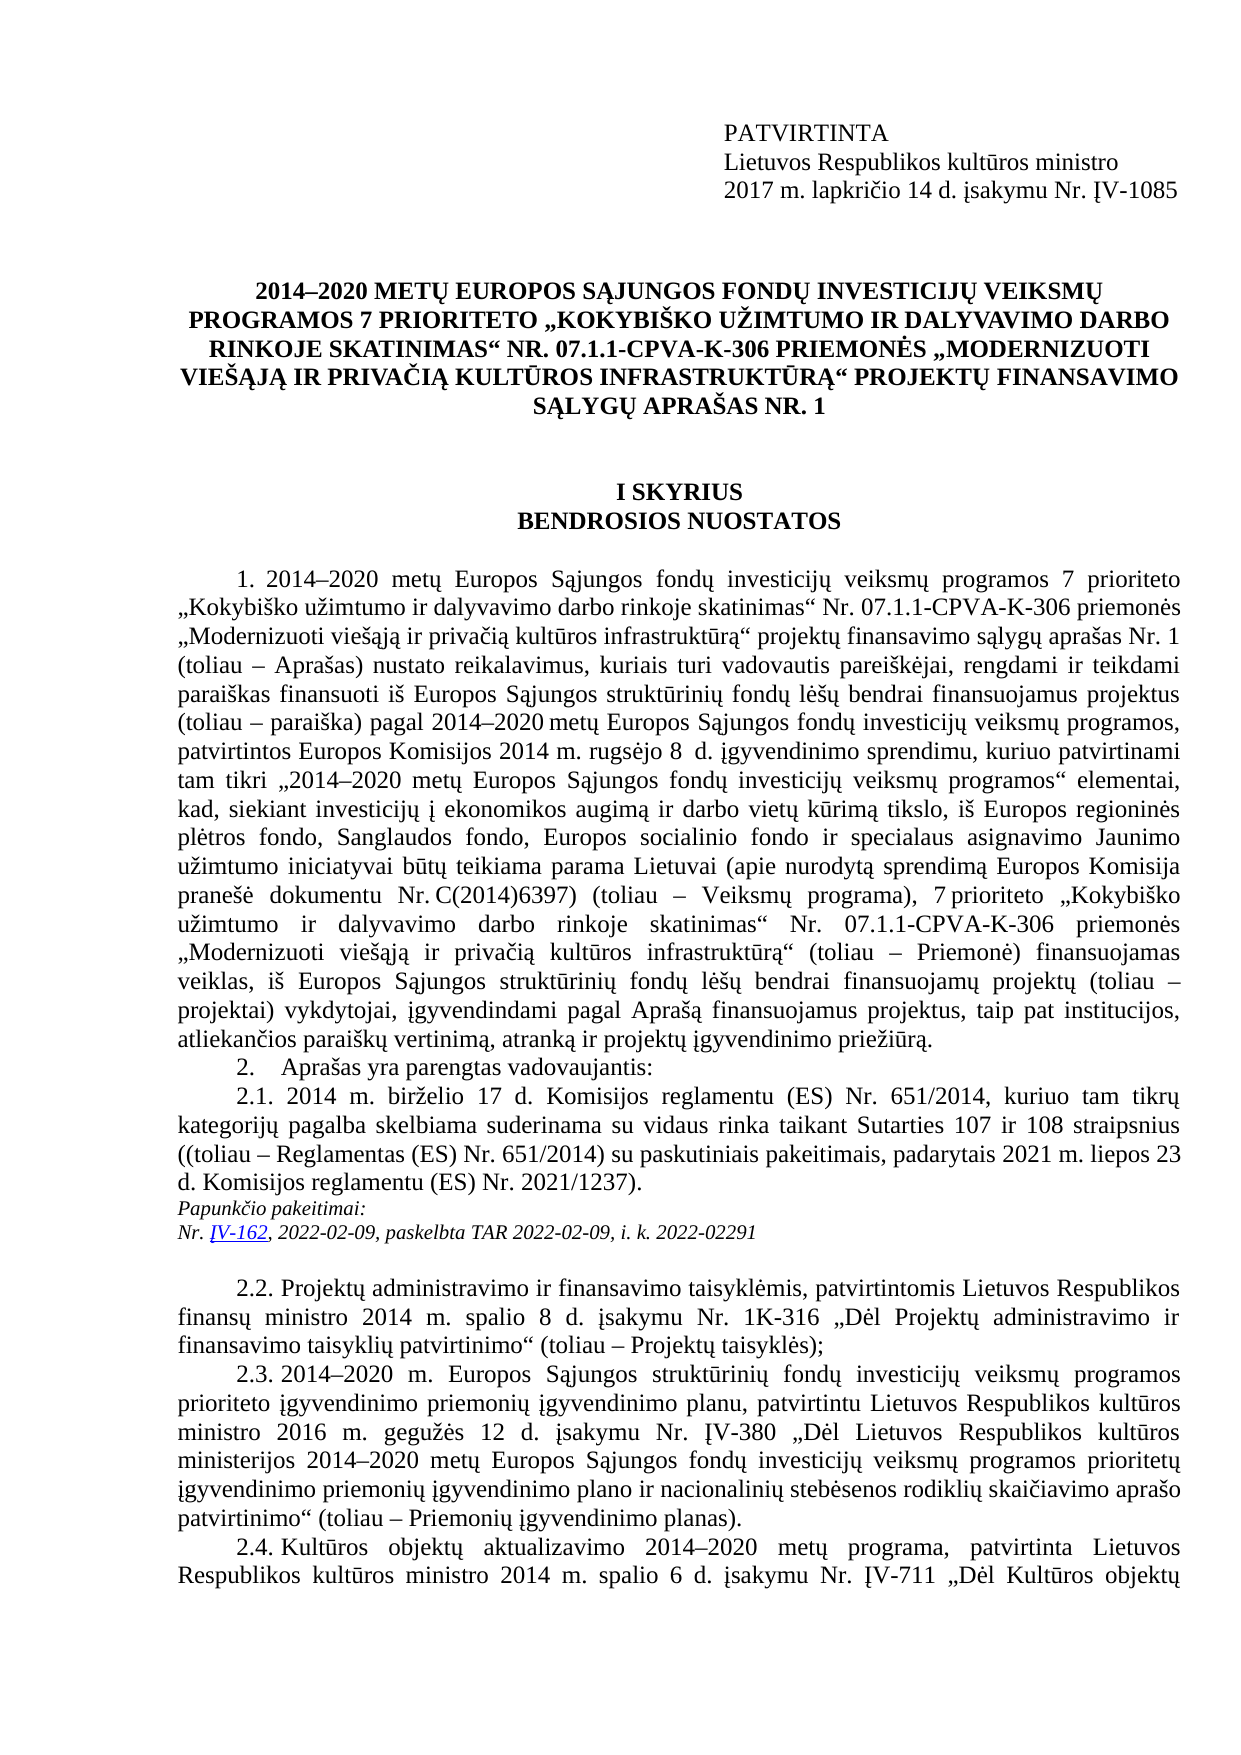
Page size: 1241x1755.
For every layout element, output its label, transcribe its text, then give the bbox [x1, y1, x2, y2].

text 2.3. 2014–2020 m. Europos Sąjungos struktūrinių fondų investicijų veiksmų programos prioriteto įgyvendinimo priemonių įgyvendinimo planu, patvirtintu Lietuvos Respublikos kultūros ministro 2016 m. gegužės 12 d. įsakymu Nr. ĮV-380 „Dėl Lietuvos Respublikos kultūros ministerijos 2014–2020 metų Europos Sąjungos fondų investicijų veiksmų programos prioritetų įgyvendinimo priemonių įgyvendinimo plano ir nacionalinių stebėsenos rodiklių skaičiavimo aprašo patvirtinimo“ (toliau – Priemonių įgyvendinimo planas). [177, 1359, 1181, 1532]
text I SKYRIUS [177, 477, 1181, 506]
text 2.4. Kultūros objektų aktualizavimo 2014–2020 metų programa, patvirtinta Lietuvos Respublikos kultūros ministro 2014 m. spalio 6 d. įsakymu Nr. ĮV-711 „Dėl Kultūros objektų [177, 1532, 1181, 1589]
text 2017 m. lapkričio 14 d. įsakymu Nr. ĮV-1085 [723, 176, 1181, 204]
text 2. Aprašas yra parengtas vadovaujantis: [177, 1052, 1181, 1081]
text Lietuvos Respublikos kultūros ministro [723, 147, 1181, 176]
text 2.2. Projektų administravimo ir finansavimo taisyklėmis, patvirtintomis Lietuvos Respublikos finansų ministro 2014 m. spalio 8 d. įsakymu Nr. 1K-316 „Dėl Projektų administravimo ir finansavimo taisyklių patvirtinimo“ (toliau – Projektų taisyklės); [177, 1273, 1181, 1359]
text 1. 2014–2020 metų Europos Sąjungos fondų investicijų veiksmų programos 7 prioriteto „Kokybiško užimtumo ir dalyvavimo darbo rinkoje skatinimas“ Nr. 07.1.1-CPVA-K-306 priemonės „Modernizuoti viešąją ir privačią kultūros infrastruktūrą“ projektų finansavimo sąlygų aprašas Nr. 1 (toliau – Aprašas) nustato reikalavimus, kuriais turi vadovautis pareiškėjai, rengdami ir teikdami paraiškas finansuoti iš Europos Sąjungos struktūrinių fondų lėšų bendrai finansuojamus projektus (toliau – paraiška) pagal 2014–2020 metų Europos Sąjungos fondų investicijų veiksmų programos, patvirtintos Europos Komisijos 2014 m. rugsėjo 8 d. įgyvendinimo sprendimu, kuriuo patvirtinami tam tikri „2014–2020 metų Europos Sąjungos fondų investicijų veiksmų programos“ elementai, kad, siekiant investicijų į ekonomikos augimą ir darbo vietų kūrimą tikslo, iš Europos regioninės plėtros fondo, Sanglaudos fondo, Europos socialinio fondo ir specialaus asignavimo Jaunimo užimtumo iniciatyvai būtų teikiama parama Lietuvai (apie nurodytą sprendimą Europos Komisija pranešė dokumentu Nr. C(2014)6397) (toliau – Veiksmų programa), 7 prioriteto „Kokybiško užimtumo ir dalyvavimo darbo rinkoje skatinimas“ Nr. 07.1.1-CPVA-K-306 priemonės „Modernizuoti viešąją ir privačią kultūros infrastruktūrą“ (toliau – Priemonė) finansuojamas veiklas, iš Europos Sąjungos struktūrinių fondų lėšų bendrai finansuojamų projektų (toliau – projektai) vykdytojai, įgyvendindami pagal Aprašą finansuojamus projektus, taip pat institucijos, atliekančios paraiškų vertinimą, atranką ir projektų įgyvendinimo priežiūrą. [177, 564, 1181, 1052]
text PATVIRTINTA [723, 118, 1181, 147]
text BENDROSIOS NUOSTATOS [177, 506, 1181, 535]
text 2.1. 2014 m. birželio 17 d. Komisijos reglamentu (ES) Nr. 651/2014, kuriuo tam tikrų kategorijų pagalba skelbiama suderinama su vidaus rinka taikant Sutarties 107 ir 108 straipsnius ((toliau – Reglamentas (ES) Nr. 651/2014) su paskutiniais pakeitimais, padarytais 2021 m. liepos 23 d. Komisijos reglamentu (ES) Nr. 2021/1237). [177, 1081, 1181, 1196]
text Nr. ĮV-162, 2022-02-09, paskelbta TAR 2022-02-09, i. k. 2022-02291 [177, 1220, 1181, 1244]
text 2014–2020 METŲ EUROPOS SĄJUNGOS FONDŲ INVESTICIJŲ VEIKSMŲ PROGRAMOS 7 PRIORITETO „KOKYBIŠKO UŽIMTUMO IR DALYVAVIMO DARBO RINKOJE SKATINIMAS“ NR. 07.1.1-CPVA-K-306 PRIEMONĖS „MODERNIZUOTI VIEŠĄJĄ IR PRIVAČIĄ KULTŪROS INFRASTRUKTŪRĄ“ PROJEKTŲ FINANSAVIMO SĄLYGŲ APRAŠAS NR. 1 [177, 276, 1181, 420]
text Papunkčio pakeitimai: [177, 1196, 1181, 1220]
